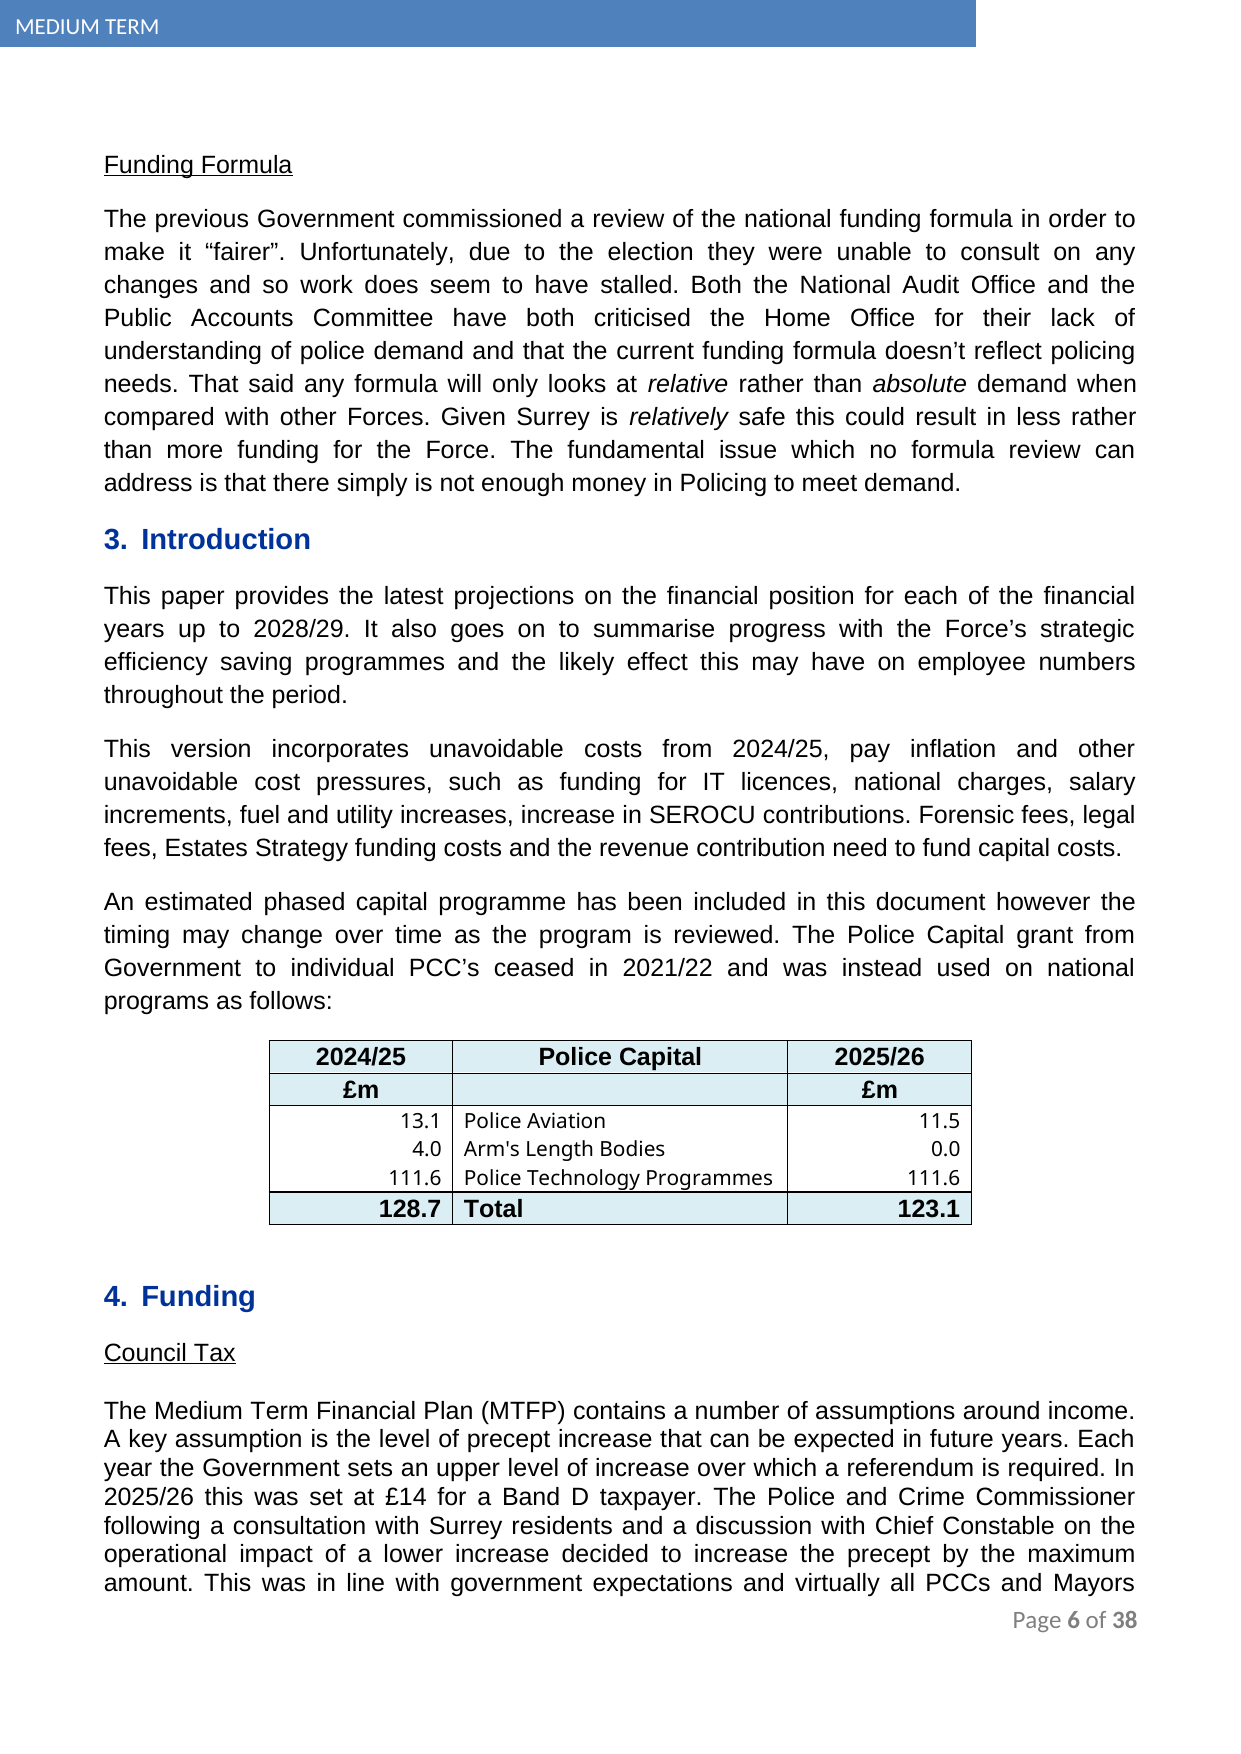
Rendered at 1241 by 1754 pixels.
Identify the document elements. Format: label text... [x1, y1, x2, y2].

text This version incorporates unavoidable costs from 2024/25, pay inflation and other unavoidable cost pressures, such as funding for IT licences, national charges, salary increments, fuel and utility increases, increase in SEROCU contributions. Forensic fees, legal fees, Estates Strategy funding costs and the revenue contribution need to fund capital costs. [103, 734, 1137, 862]
table_header 2025/26 [788, 1041, 971, 1072]
table_cell Police Technology Programmes [453, 1163, 787, 1191]
text The Medium Term Financial Plan (MTFP) contains a number of assumptions around income. A key assumption is the level of precept increase that can be expected in future years. Each year the Government sets an upper level of increase over which a referendum is required. In 2025/26 this was set at £14 for a Band D taxpayer. The Police and Crime Commissioner following a consultation with Surrey residents and a discussion with Chief Constable on the operational impact of a lower increase decided to increase the precept by the maximum amount. This was in line with government expectations and virtually all PCCs and Mayors [103, 1396, 1137, 1597]
list Funding [103, 1279, 1137, 1312]
table_header 2024/25 [270, 1041, 452, 1072]
table_cell Arm's Length Bodies [453, 1135, 787, 1163]
text This paper provides the latest projections on the financial position for each of the financial years up to 2028/29. It also goes on to summarise progress with the Force’s strategic efficiency saving programmes and the likely effect this may have on employee numbers throughout the period. [103, 581, 1137, 709]
table_cell 13.1 [270, 1106, 452, 1134]
table_cell £m [788, 1074, 971, 1105]
table_cell Total [453, 1193, 787, 1224]
table_cell [453, 1074, 787, 1105]
table_cell 128.7 [270, 1193, 452, 1224]
table_cell 0.0 [788, 1135, 971, 1163]
text An estimated phased capital programme has been included in this document however the timing may change over time as the program is reviewed. The Police Capital grant from Government to individual PCC’s ceased in 2021/22 and was instead used on national programs as follows: [103, 887, 1137, 1015]
table_cell 4.0 [270, 1135, 452, 1163]
table_cell 11.5 [788, 1106, 971, 1134]
table_cell 111.6 [270, 1163, 452, 1191]
list Introduction [103, 522, 1137, 555]
text Council Tax [103, 1338, 1137, 1367]
text The previous Government commissioned a review of the national funding formula in order to make it “fairer”. Unfortunately, due to the election they were unable to consult on any changes and so work does seem to have stalled. Both the National Audit Office and the Public Accounts Committee have both criticised the Home Office for their lack of understanding of police demand and that the current funding formula doesn’t reflect policing needs. That said any formula will only looks at relative rather than absolute demand when compared with other Forces. Given Surrey is relatively safe this could result in less rather than more funding for the Force. The fundamental issue which no formula review can address is that there simply is not enough money in Policing to meet demand. [103, 204, 1137, 497]
table_cell 123.1 [788, 1193, 971, 1224]
text Funding Formula [103, 150, 1137, 179]
table_cell Police Aviation [453, 1106, 787, 1134]
table_cell £m [270, 1074, 452, 1105]
table_cell 111.6 [788, 1163, 971, 1191]
table_header Police Capital [453, 1041, 787, 1072]
